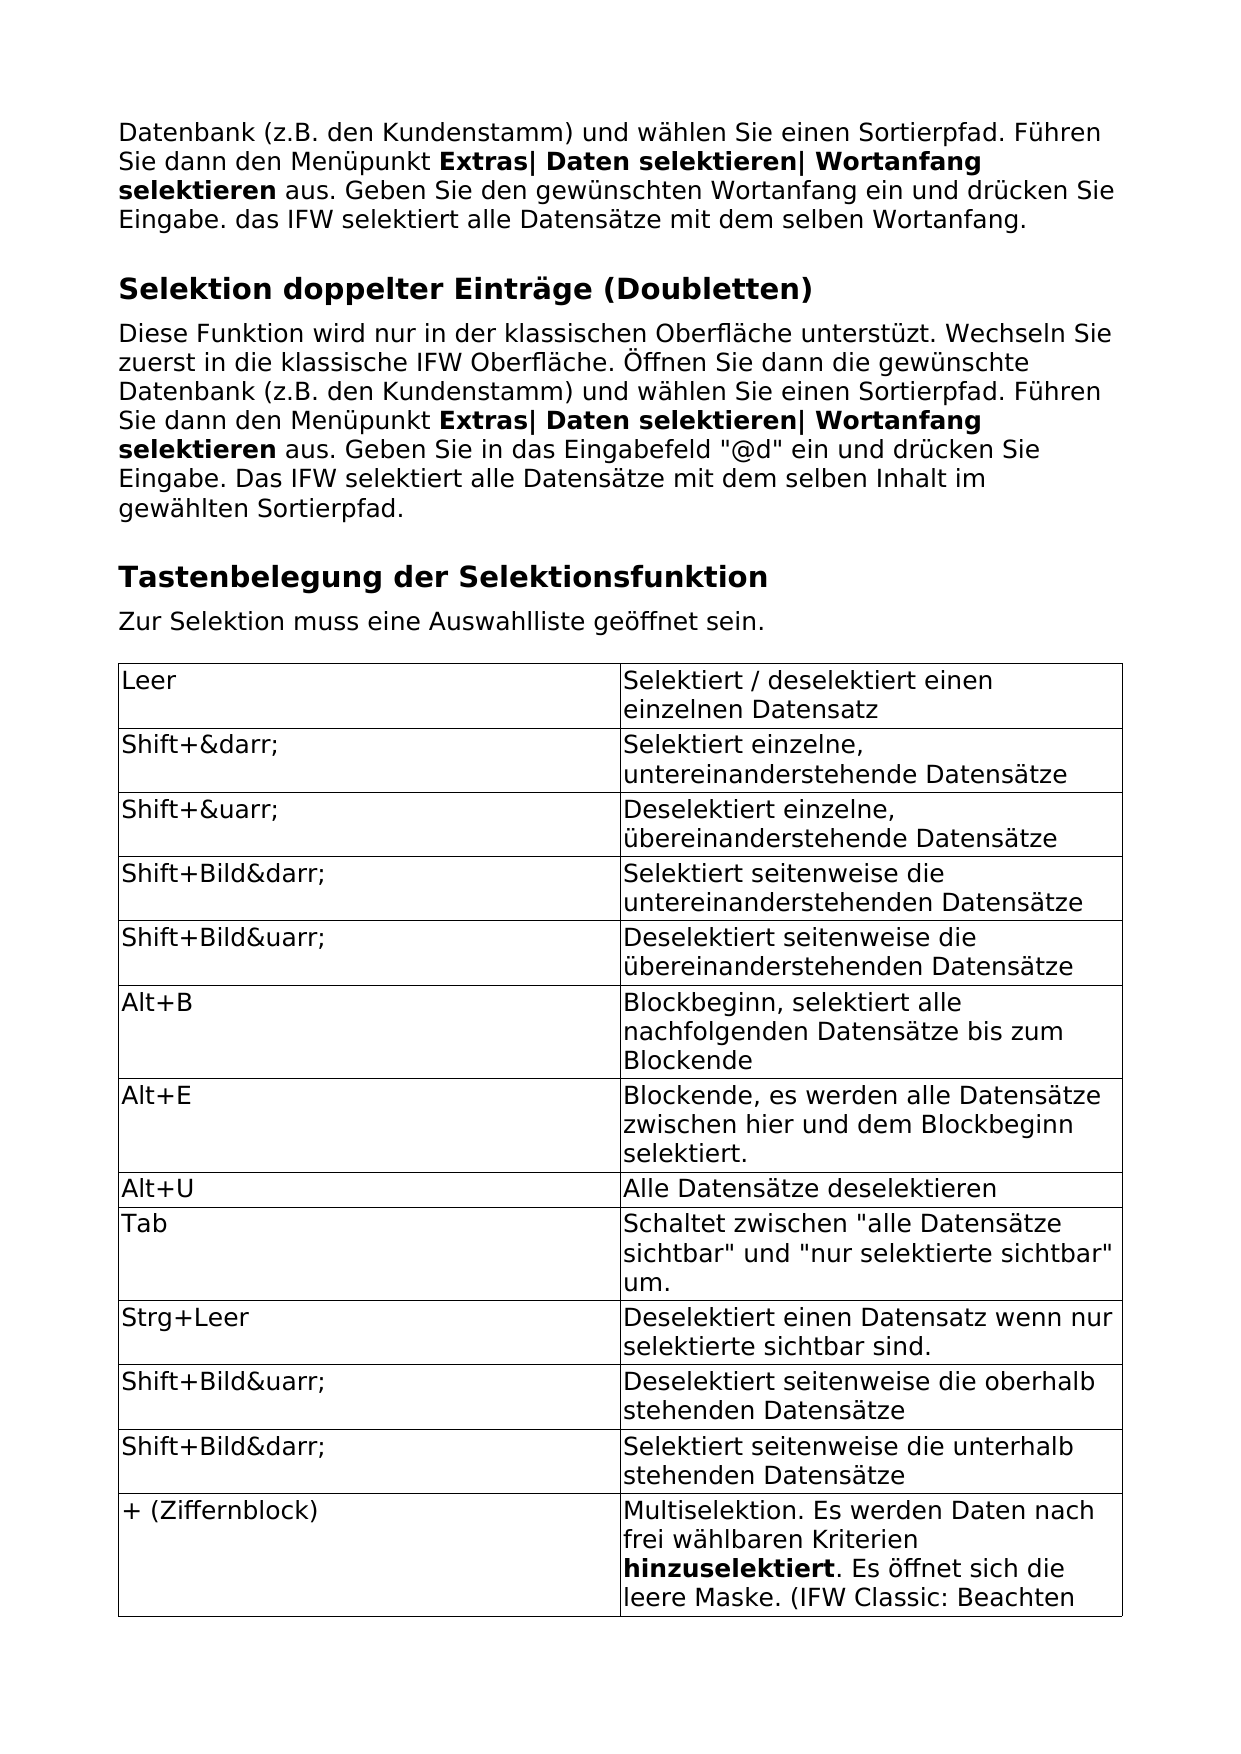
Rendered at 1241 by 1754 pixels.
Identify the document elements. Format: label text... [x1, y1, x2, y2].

table_cell Selektiert seitenweise die untereinanderstehenden Datensätze [621, 857, 1122, 920]
table_cell Selektiert einzelne, untereinanderstehende Datensätze [621, 729, 1122, 792]
table_cell Blockende, es werden alle Datensätze zwischen hier und dem Blockbeginn selektiert. [621, 1079, 1122, 1172]
table_cell Schaltet zwischen "alle Datensätze sichtbar" und "nur selektierte sichtbar" um. [621, 1208, 1122, 1300]
subtitle Tastenbelegung der Selektionsfunktion [118, 560, 1122, 594]
table_cell Deselektiert seitenweise die übereinanderstehenden Datensätze [621, 921, 1122, 985]
table_cell Multiselektion. Es werden Daten nach frei wählbaren Kriterien hinzuselektiert. Es öffnet sich die leere Maske. (IFW Classic: Beachten [621, 1494, 1122, 1616]
text Zur Selektion muss eine Auswahlliste geöffnet sein. [118, 607, 1122, 636]
table_cell Shift+&darr; [119, 729, 620, 792]
table_cell Shift+Bild&uarr; [119, 921, 620, 985]
table_cell Tab [119, 1208, 620, 1300]
table_cell Alt+E [119, 1079, 620, 1172]
table_cell Selektiert seitenweise die unterhalb stehenden Datensätze [621, 1430, 1122, 1493]
text Diese Funktion wird nur in der klassischen Oberfläche unterstüzt. Wechseln Sie zuerst in die klassische IFW Oberfläche. Öffnen Sie dann die gewünschte Datenbank (z.B. den Kundenstamm) und wählen Sie einen Sortierpfad. Führen Sie dann den Menüpunkt Extras| Daten selektieren| Wortanfang selektieren aus. Geben Sie in das Eingabefeld "@d" ein und drücken Sie Eingabe. Das IFW selektiert alle Datensätze mit dem selben Inhalt im gewählten Sortierpfad. [118, 319, 1122, 523]
table_cell Shift+Bild&darr; [119, 857, 620, 920]
table_header Leer [119, 664, 620, 728]
table_cell Deselektiert einen Datensatz wenn nur selektierte sichtbar sind. [621, 1301, 1122, 1364]
table_cell Alt+B [119, 986, 620, 1078]
table_cell Strg+Leer [119, 1301, 620, 1364]
table_header Selektiert / deselektiert einen einzelnen Datensatz [621, 664, 1122, 728]
table_cell Shift+Bild&darr; [119, 1430, 620, 1493]
table_cell Deselektiert seitenweise die oberhalb stehenden Datensätze [621, 1365, 1122, 1429]
text Datenbank (z.B. den Kundenstamm) und wählen Sie einen Sortierpfad. Führen Sie dann den Menüpunkt Extras| Daten selektieren| Wortanfang selektieren aus. Geben Sie den gewünschten Wortanfang ein und drücken Sie Eingabe. das IFW selektiert alle Datensätze mit dem selben Wortanfang. [118, 118, 1122, 235]
table_cell Shift+&uarr; [119, 793, 620, 856]
table_cell Shift+Bild&uarr; [119, 1365, 620, 1429]
subtitle Selektion doppelter Einträge (Doubletten) [118, 272, 1122, 306]
table_cell Deselektiert einzelne, übereinanderstehende Datensätze [621, 793, 1122, 856]
table_cell Alt+U [119, 1173, 620, 1207]
table_cell + (Ziffernblock) [119, 1494, 620, 1616]
table_cell Alle Datensätze deselektieren [621, 1173, 1122, 1207]
table_cell Blockbeginn, selektiert alle nachfolgenden Datensätze bis zum Blockende [621, 986, 1122, 1078]
